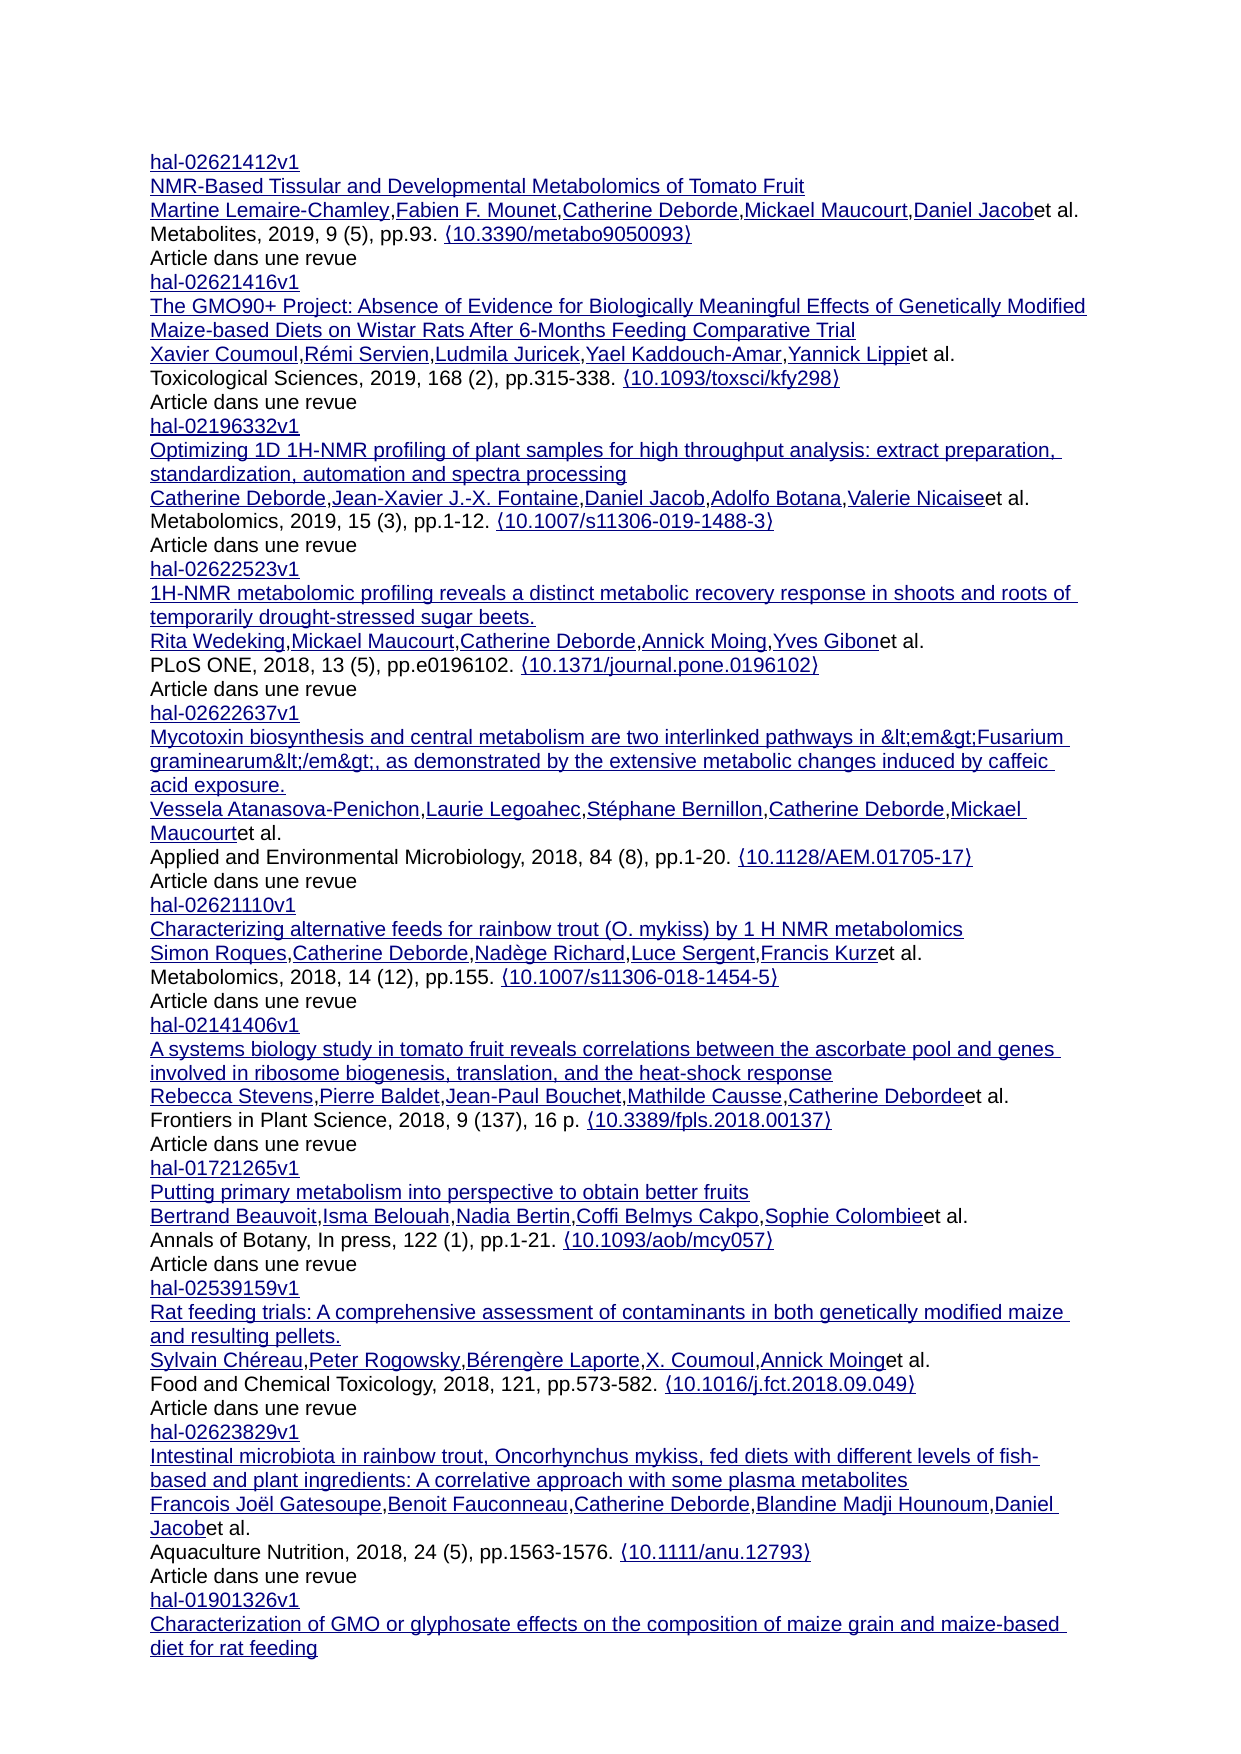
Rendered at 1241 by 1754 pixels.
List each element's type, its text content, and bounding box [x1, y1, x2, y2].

table_cell 1H-NMR metabolomic profiling reveals a distinct metabolic recovery response in shoots and roots of temporarily drought-stressed sugar beets. Rita Wedeking,Mickael Maucourt,Catherine Deborde,Annick Moing,Yves Gibonet al. PLoS ONE, 2018, 13 (5), pp.e0196102. ⟨10.1371/journal.pone.0196102⟩ Article dans une revue hal-02622637v1 [150, 581, 1090, 725]
table_cell hal-02621412v1 [150, 150, 1090, 174]
table_cell Characterizing alternative feeds for rainbow trout (O. mykiss) by 1 H NMR metabolomics Simon Roques,Catherine Deborde,Nadège Richard,Luce Sergent,Francis Kurzet al. Metabolomics, 2018, 14 (12), pp.155. ⟨10.1007/s11306-018-1454-5⟩ Article dans une revue hal-02141406v1 [150, 917, 1090, 1036]
table_cell Rat feeding trials: A comprehensive assessment of contaminants in both genetically modified maize and resulting pellets. Sylvain Chéreau,Peter Rogowsky,Bérengère Laporte,X. Coumoul,Annick Moinget al. Food and Chemical Toxicology, 2018, 121, pp.573-582. ⟨10.1016/j.fct.2018.09.049⟩ Article dans une revue hal-02623829v1 [150, 1300, 1090, 1444]
table_cell Characterization of GMO or glyphosate effects on the composition of maize grain and maize-based diet for rat feeding [150, 1611, 1090, 1659]
table_cell The GMO90+ Project: Absence of Evidence for Biologically Meaningful Effects of Genetically Modified Maize-based Diets on Wistar Rats After 6-Months Feeding Comparative Trial Xavier Coumoul,Rémi Servien,Ludmila Juricek,Yael Kaddouch-Amar,Yannick Lippiet al. Toxicological Sciences, 2019, 168 (2), pp.315-338. ⟨10.1093/toxsci/kfy298⟩ Article dans une revue hal-02196332v1 [150, 294, 1090, 437]
table_cell Putting primary metabolism into perspective to obtain better fruits Bertrand Beauvoit,Isma Belouah,Nadia Bertin,Coffi Belmys Cakpo,Sophie Colombieet al. Annals of Botany, In press, 122 (1), pp.1-21. ⟨10.1093/aob/mcy057⟩ Article dans une revue hal-02539159v1 [150, 1180, 1090, 1300]
table_cell NMR-Based Tissular and Developmental Metabolomics of Tomato Fruit Martine Lemaire-Chamley,Fabien F. Mounet,Catherine Deborde,Mickael Maucourt,Daniel Jacobet al. Metabolites, 2019, 9 (5), pp.93. ⟨10.3390/metabo9050093⟩ Article dans une revue hal-02621416v1 [150, 174, 1090, 294]
table_cell Intestinal microbiota in rainbow trout, Oncorhynchus mykiss, fed diets with different levels of fish-based and plant ingredients: A correlative approach with some plasma metabolites Francois Joël Gatesoupe,Benoit Fauconneau,Catherine Deborde,Blandine Madji Hounoum,Daniel Jacobet al. Aquaculture Nutrition, 2018, 24 (5), pp.1563-1576. ⟨10.1111/anu.12793⟩ Article dans une revue hal-01901326v1 [150, 1444, 1090, 1611]
table_cell Optimizing 1D 1H-NMR profiling of plant samples for high throughput analysis: extract preparation, standardization, automation and spectra processing Catherine Deborde,Jean-Xavier J.-X. Fontaine,Daniel Jacob,Adolfo Botana,Valerie Nicaiseet al. Metabolomics, 2019, 15 (3), pp.1-12. ⟨10.1007/s11306-019-1488-3⟩ Article dans une revue hal-02622523v1 [150, 438, 1090, 581]
table_cell Mycotoxin biosynthesis and central metabolism are two interlinked pathways in &lt;em&gt;Fusarium graminearum&lt;/em&gt;, as demonstrated by the extensive metabolic changes induced by caffeic acid exposure. Vessela Atanasova-Penichon,Laurie Legoahec,Stéphane Bernillon,Catherine Deborde,Mickael Maucourtet al. Applied and Environmental Microbiology, 2018, 84 (8), pp.1-20. ⟨10.1128/AEM.01705-17⟩ Article dans une revue hal-02621110v1 [150, 725, 1090, 917]
table_cell A systems biology study in tomato fruit reveals correlations between the ascorbate pool and genes involved in ribosome biogenesis, translation, and the heat-shock response Rebecca Stevens,Pierre Baldet,Jean-Paul Bouchet,Mathilde Causse,Catherine Debordeet al. Frontiers in Plant Science, 2018, 9 (137), 16 p. ⟨10.3389/fpls.2018.00137⟩ Article dans une revue hal-01721265v1 [150, 1036, 1090, 1180]
